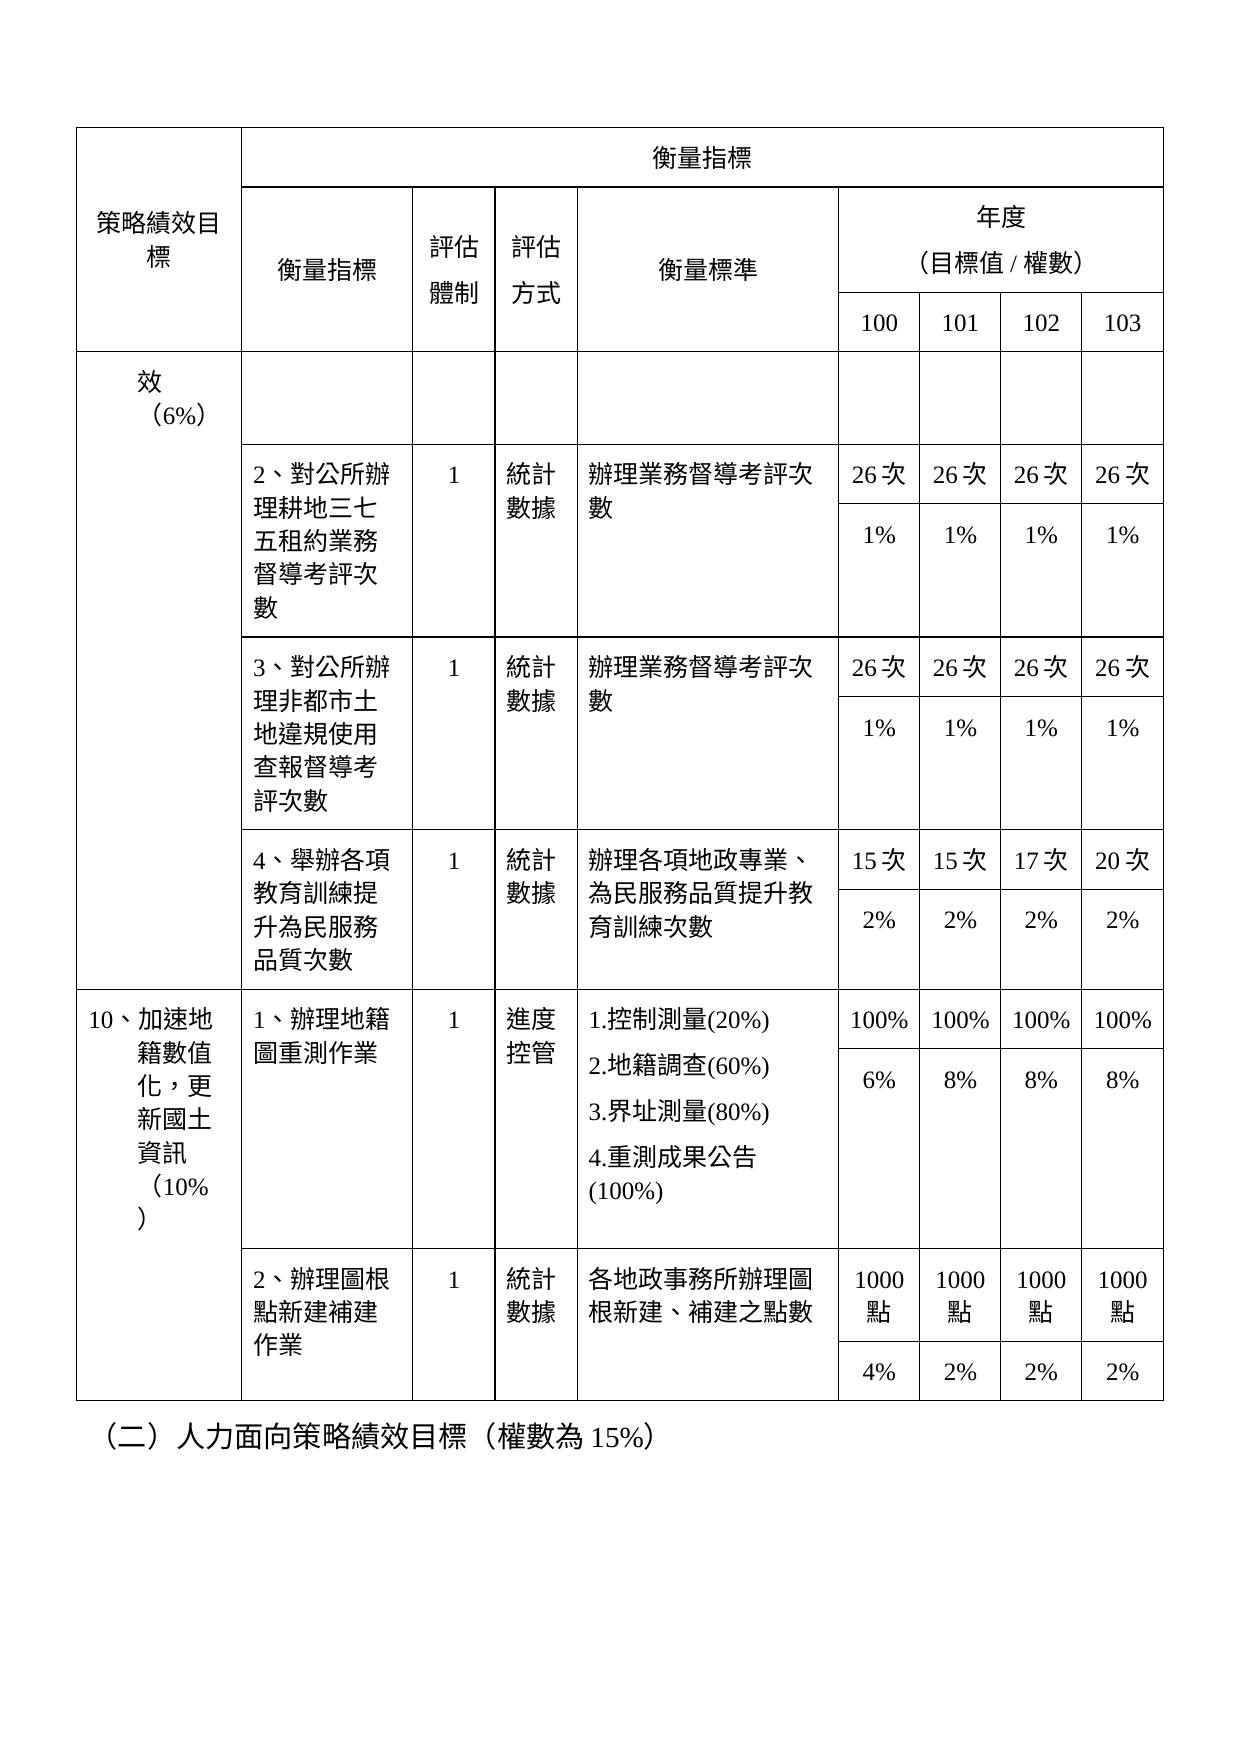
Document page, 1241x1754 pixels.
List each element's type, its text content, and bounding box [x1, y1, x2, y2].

table_cell [77, 636, 241, 829]
table_cell 加速地籍數值化，更新國土資訊（10%） [77, 990, 241, 1248]
table_cell 2、對公所辦理耕地三七五租約業務督導考評次數 [242, 445, 412, 636]
table_cell [920, 352, 1000, 444]
table_header 策略績效目標 [77, 128, 241, 351]
table_cell 2% [1001, 890, 1081, 988]
table_cell 100% [1082, 990, 1163, 1048]
table_cell 2% [1082, 890, 1163, 988]
table_cell 各地政事務所辦理圖根新建、補建之點數 [578, 1249, 838, 1400]
table_cell 26次 [1082, 445, 1163, 503]
table_cell 衡量指標 [242, 188, 412, 351]
table_cell 2% [1082, 1342, 1163, 1400]
table_cell 辦理各項地政專業、為民服務品質提升教育訓練次數 [578, 830, 838, 988]
table_cell 評估 方式 [496, 188, 577, 351]
table_cell 衡量標準 [578, 188, 838, 351]
table_cell 26次 [839, 638, 919, 696]
table_cell [77, 444, 241, 636]
table_cell 辦理業務督導考評次數 [578, 638, 838, 829]
table_cell 1000點 [1082, 1249, 1163, 1341]
table_cell 3、對公所辦理非都市土地違規使用查報督導考評次數 [242, 638, 412, 829]
table_cell 26次 [1082, 638, 1163, 696]
table_cell 26次 [1001, 638, 1081, 696]
table_cell 2% [839, 890, 919, 988]
text （二）人力面向策略績效目標（權數為15%） [88, 1413, 1152, 1456]
table_cell 2% [920, 890, 1000, 988]
table_cell 100% [920, 990, 1000, 1048]
table_cell 26次 [1001, 445, 1081, 503]
table_cell 統計數據 [496, 638, 577, 829]
table_cell 1% [1001, 697, 1081, 829]
table_cell 100% [839, 990, 919, 1048]
table_cell 統計數據 [496, 1249, 577, 1400]
table_cell 6% [839, 1049, 919, 1248]
table_cell 1000點 [1001, 1249, 1081, 1341]
table_cell [839, 352, 919, 444]
table_cell 100 [839, 293, 919, 351]
table_cell 15次 [839, 830, 919, 888]
table_cell 辦理業務督導考評次數 [578, 445, 838, 636]
table_cell 1% [839, 504, 919, 636]
table_cell 8% [1082, 1049, 1163, 1248]
table_cell 2% [1001, 1342, 1081, 1400]
table_cell [77, 829, 241, 988]
table_cell 4、舉辦各項教育訓練提升為民服務品質次數 [242, 830, 412, 988]
table_cell 1 [413, 830, 494, 988]
table_cell 15次 [920, 830, 1000, 888]
table_cell 1 [413, 638, 494, 829]
table_cell 102 [1001, 293, 1081, 351]
table_cell [1001, 352, 1081, 444]
table_cell [1082, 352, 1163, 444]
table_header 衡量指標 [242, 128, 1163, 186]
table_cell 1 [413, 990, 494, 1248]
table_cell 1000點 [920, 1249, 1000, 1341]
table_cell 1% [1082, 504, 1163, 636]
table_cell [77, 1248, 241, 1400]
table_cell [578, 352, 838, 444]
table_cell 統計數據 [496, 830, 577, 988]
table_cell 17次 [1001, 830, 1081, 888]
table_cell 1% [1001, 504, 1081, 636]
table_cell 101 [920, 293, 1000, 351]
table_cell 1% [920, 697, 1000, 829]
table_cell 20次 [1082, 830, 1163, 888]
table_cell 26次 [839, 445, 919, 503]
table_cell 8% [920, 1049, 1000, 1248]
table_cell 年度 （目標值 / 權數） [839, 188, 1163, 292]
table_cell 1.控制測量(20%) 2.地籍調查(60%) 3.界址測量(80%) 4.重測成果公告(100%) [578, 990, 838, 1248]
table_cell 103 [1082, 293, 1163, 351]
table_cell 1 [413, 1249, 494, 1400]
table_cell 8% [1001, 1049, 1081, 1248]
table_cell 1% [1082, 697, 1163, 829]
table_cell 2、辦理圖根點新建補建作業 [242, 1249, 412, 1400]
table_cell 1 [413, 445, 494, 636]
table_cell 2% [920, 1342, 1000, 1400]
table_cell 1% [920, 504, 1000, 636]
table_cell 1000點 [839, 1249, 919, 1341]
table_cell 100% [1001, 990, 1081, 1048]
table_cell 1% [839, 697, 919, 829]
table_cell 26次 [920, 638, 1000, 696]
table_cell 1、辦理地籍圖重測作業 [242, 990, 412, 1248]
table_cell 4% [839, 1342, 919, 1400]
table_cell [413, 352, 494, 444]
table_cell [242, 352, 412, 444]
table_cell [496, 352, 577, 444]
table_cell 統計數據 [496, 445, 577, 636]
table_cell 效（6%） [77, 352, 241, 444]
table_cell 進度控管 [496, 990, 577, 1248]
table_cell 評估 體制 [413, 188, 494, 351]
table_cell 26次 [920, 445, 1000, 503]
